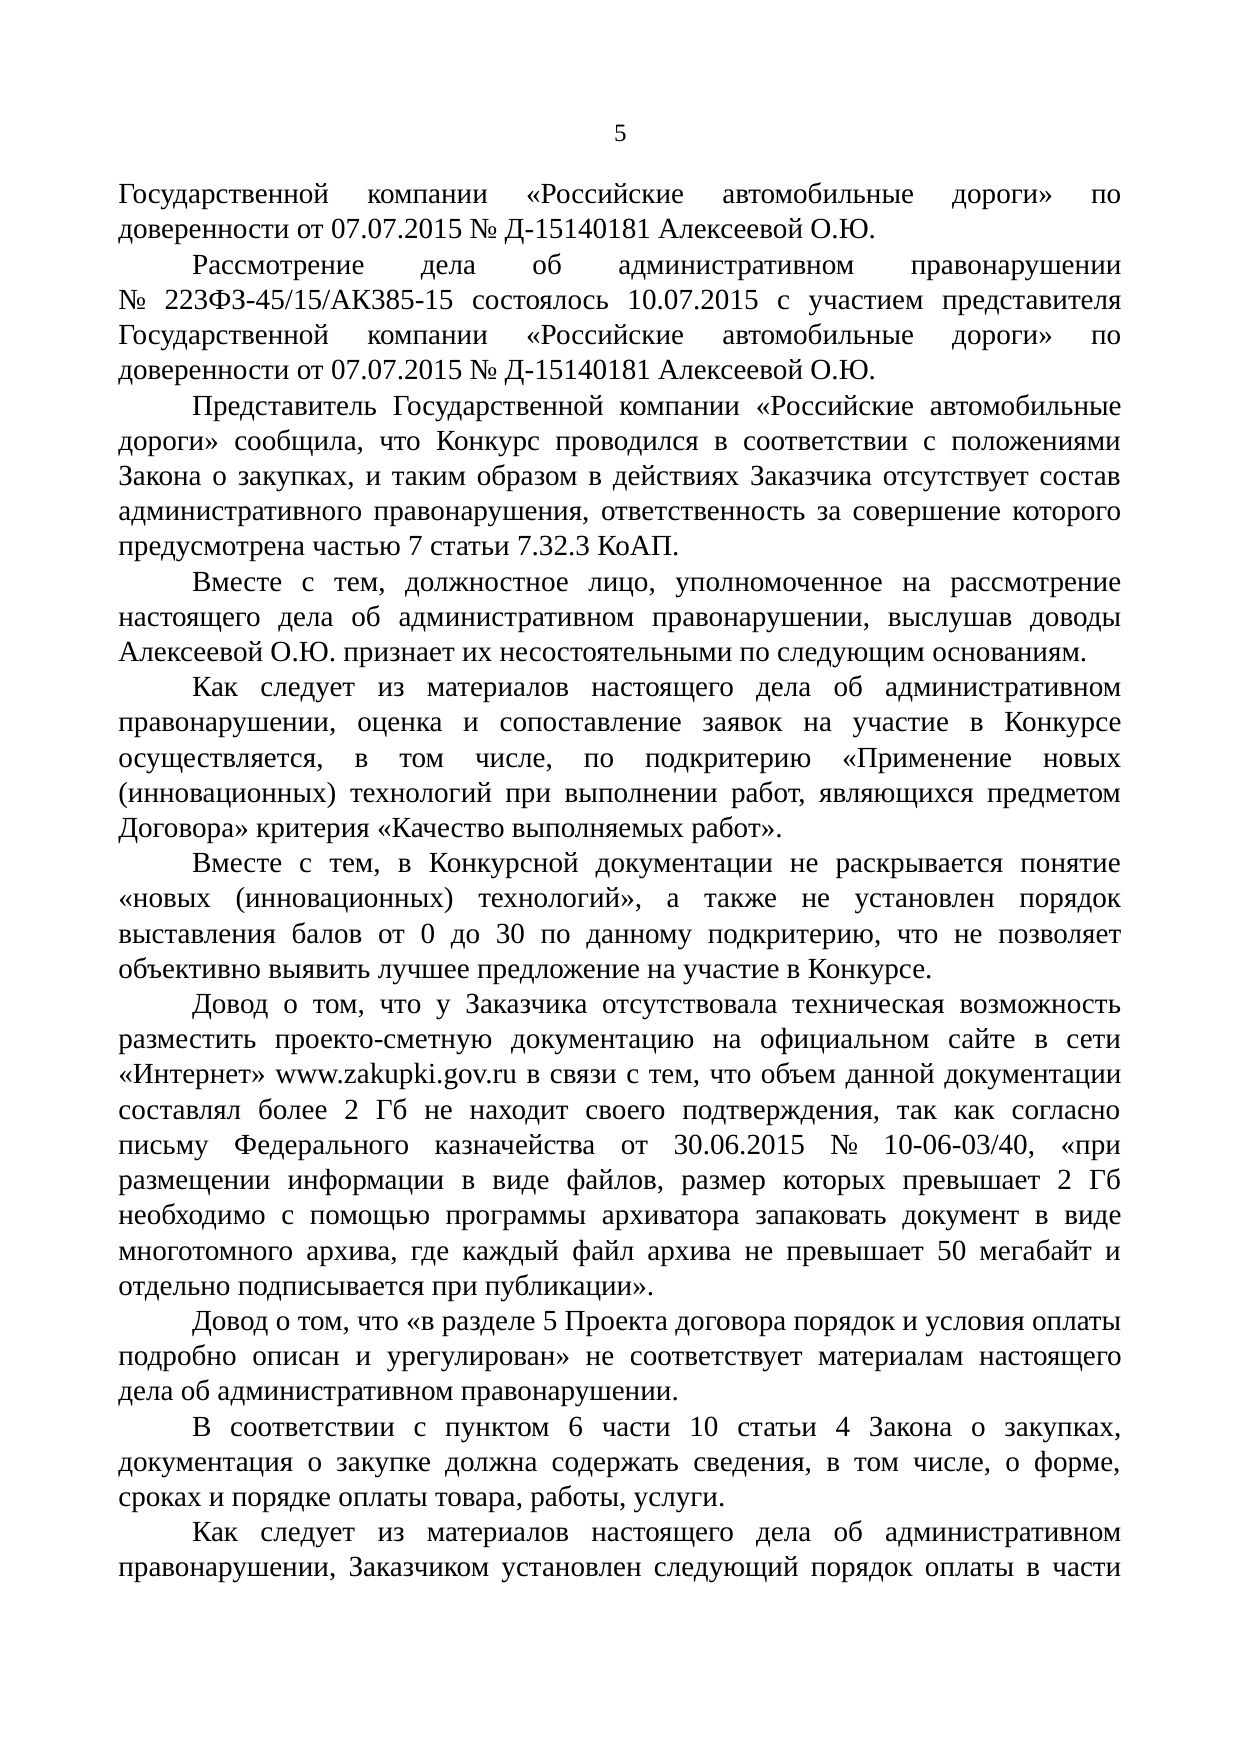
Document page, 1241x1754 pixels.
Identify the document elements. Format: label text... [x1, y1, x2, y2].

text Представитель Государственной компании «Российские автомобильные дороги» сообщила, что Конкурс проводился в соответствии с положениями Закона о закупках, и таким образом в действиях Заказчика отсутствует состав административного правонарушения, ответственность за совершение которого предусмотрена частью 7 статьи 7.32.3 КоАП. [118, 388, 1122, 562]
text В соответствии с пунктом 6 части 10 статьи 4 Закона о закупках, документация о закупке должна содержать сведения, в том числе, о форме, сроках и порядке оплаты товара, работы, услуги. [118, 1409, 1122, 1513]
text Государственной компании «Российские автомобильные дороги» по доверенности от 07.07.2015 № Д-15140181 Алексеевой О.Ю. [118, 176, 1122, 245]
text Вместе с тем, в Конкурсной документации не раскрывается понятие «новых (инновационных) технологий», а также не установлен порядок выставления балов от 0 до 30 по данному подкритерию, что не позволяет объективно выявить лучшее предложение на участие в Конкурсе. [118, 845, 1122, 984]
text Довод о том, что «в разделе 5 Проекта договора порядок и условия оплаты подробно описан и урегулирован» не соответствует материалам настоящего дела об административном правонарушении. [118, 1303, 1122, 1407]
text Как следует из материалов настоящего дела об административном правонарушении, Заказчиком установлен следующий порядок оплаты в части [118, 1514, 1122, 1583]
text Довод о том, что у Заказчика отсутствовала техническая возможность разместить проекто-сметную документацию на официальном сайте в сети «Интернет» www.zakupki.gov.ru в связи с тем, что объем данной документации составлял более 2 Гб не находит своего подтверждения, так как согласно письму Федерального казначейства от 30.06.2015 № 10-06-03/40, «при размещении информации в виде файлов, размер которых превышает 2 Гб необходимо с помощью программы архиватора запаковать документ в виде многотомного архива, где каждый файл архива не превышает 50 мегабайт и отдельно подписывается при публикации». [118, 986, 1122, 1301]
text Рассмотрение дела об административном правонарушении № 223ФЗ-45/15/АК385-15 состоялось 10.07.2015 с участием представителя Государственной компании «Российские автомобильные дороги» по доверенности от 07.07.2015 № Д-15140181 Алексеевой О.Ю. [118, 247, 1122, 386]
text Вместе с тем, должностное лицо, уполномоченное на рассмотрение настоящего дела об административном правонарушении, выслушав доводы Алексеевой О.Ю. признает их несостоятельными по следующим основаниям. [118, 564, 1122, 668]
text Как следует из материалов настоящего дела об административном правонарушении, оценка и сопоставление заявок на участие в Конкурсе осуществляется, в том числе, по подкритерию «Применение новых (инновационных) технологий при выполнении работ, являющихся предметом Договора» критерия «Качество выполняемых работ». [118, 669, 1122, 844]
